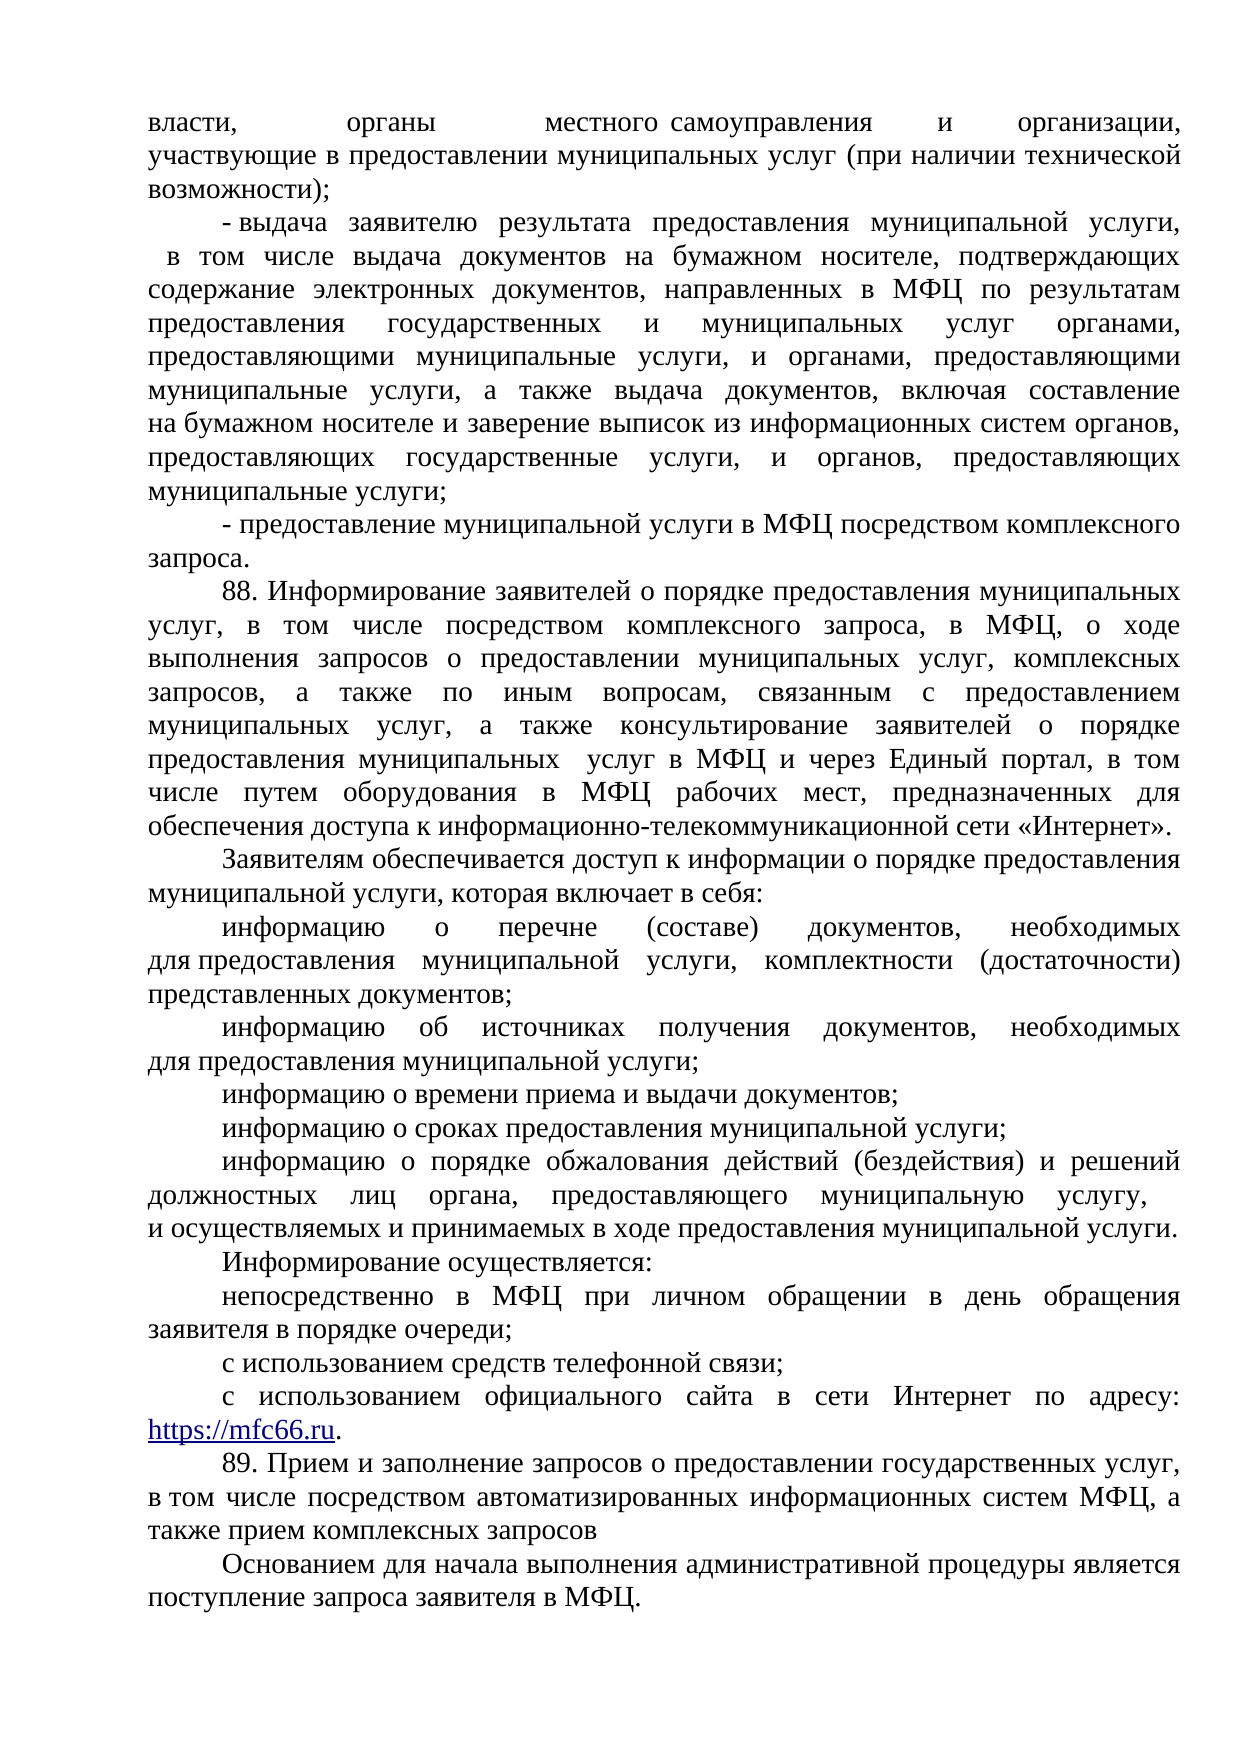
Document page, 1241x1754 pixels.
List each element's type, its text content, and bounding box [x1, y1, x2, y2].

text Информирование осуществляется: [148, 1244, 1181, 1278]
text информацию о перечне (составе) документов, необходимых для предоставления муниципальной услуги, комплектности (достаточности) представленных документов; [148, 909, 1181, 1009]
text Основанием для начала выполнения административной процедуры является поступление запроса заявителя в МФЦ. [148, 1546, 1181, 1613]
text - выдача заявителю результата предоставления муниципальной услуги, в том числе выдача документов на бумажном носителе, подтверждающих содержание электронных документов, направленных в МФЦ по результатам предоставления государственных и муниципальных услуг органами, предоставляющими муниципальные услуги, и органами, предоставляющими муниципальные услуги, а также выдача документов, включая составление на бумажном носителе и заверение выписок из информационных систем органов, предоставляющих государственные услуги, и органов, предоставляющих муниципальные услуги; [148, 204, 1181, 506]
text с использованием официального сайта в сети Интернет по адресу: https://mfc66.ru. [148, 1378, 1181, 1445]
text информацию о времени приема и выдачи документов; [148, 1076, 1181, 1110]
text непосредственно в МФЦ при личном обращении в день обращения заявителя в порядке очереди; [148, 1278, 1181, 1345]
text Заявителям обеспечивается доступ к информации о порядке предоставления муниципальной услуги, которая включает в себя: [148, 842, 1181, 909]
text информацию об источниках получения документов, необходимых для предоставления муниципальной услуги; [148, 1009, 1181, 1076]
text 88. Информирование заявителей о порядке предоставления муниципальных услуг, в том числе посредством комплексного запроса, в МФЦ, о ходе выполнения запросов о предоставлении муниципальных услуг, комплексных запросов, а также по иным вопросам, связанным с предоставлением муниципальных услуг, а также консультирование заявителей о порядке предоставления муниципальных услуг в МФЦ и через Единый портал, в том числе путем оборудования в МФЦ рабочих мест, предназначенных для обеспечения доступа к информационно-телекоммуникационной сети «Интернет». [148, 573, 1181, 842]
text информацию о сроках предоставления муниципальной услуги; [148, 1110, 1181, 1143]
text 89. Прием и заполнение запросов о предоставлении государственных услуг, в том числе посредством автоматизированных информационных систем МФЦ, а также прием комплексных запросов [148, 1445, 1181, 1546]
text власти, органы местного самоуправления и организации, участвующие в предоставлении муниципальных услуг (при наличии технической возможности); [148, 104, 1181, 204]
text - предоставление муниципальной услуги в МФЦ посредством комплексного запроса. [148, 506, 1181, 573]
text информацию о порядке обжалования действий (бездействия) и решений должностных лиц органа, предоставляющего муниципальную услугу, и осуществляемых и принимаемых в ходе предоставления муниципальной услуги. [148, 1143, 1181, 1244]
text с использованием средств телефонной связи; [148, 1345, 1181, 1378]
